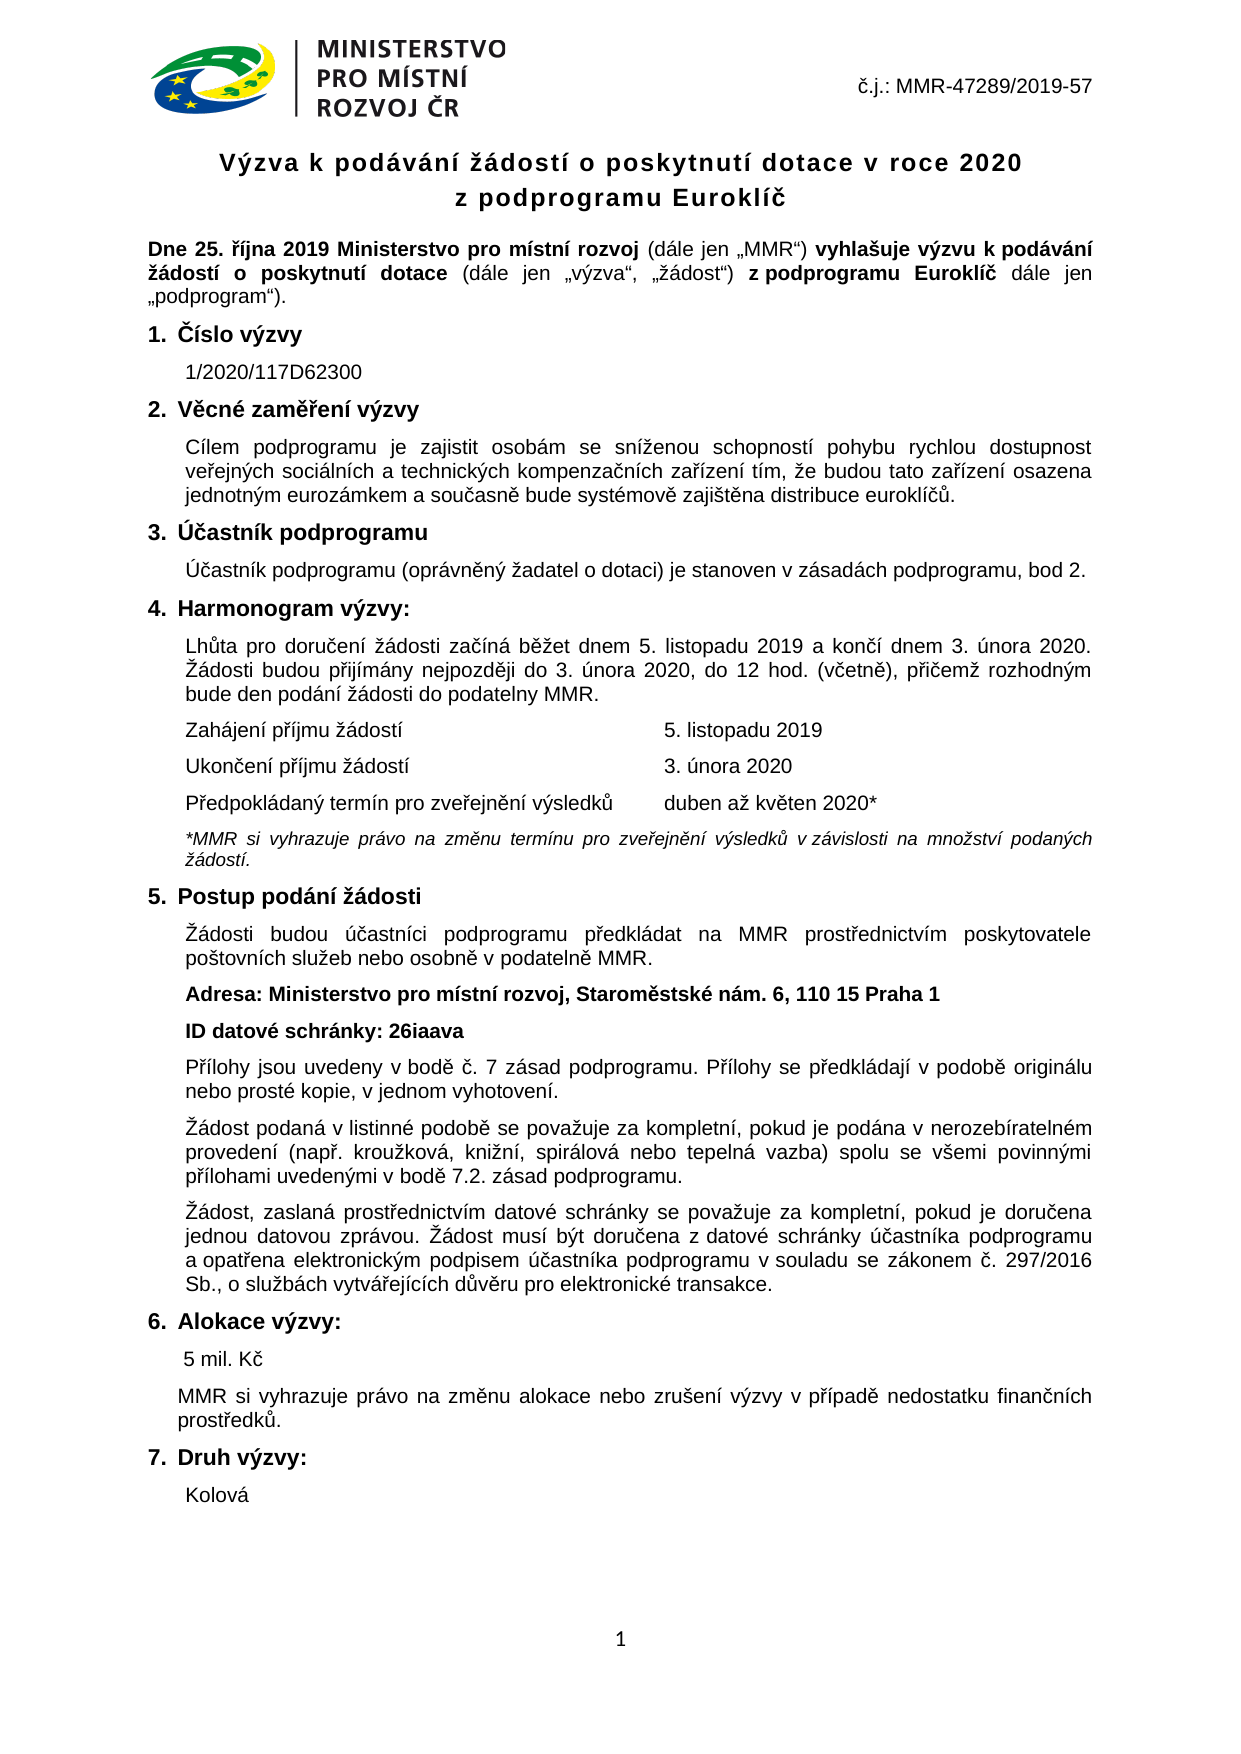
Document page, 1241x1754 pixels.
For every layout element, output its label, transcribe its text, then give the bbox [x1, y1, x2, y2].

subtitle Věcné zaměření výzvy [148, 396, 1092, 422]
text z podprogramu Euroklíč [148, 183, 1092, 211]
text Žádosti budou účastníci podprogramu předkládat na MMR prostřednictvím poskytovatele poštovních služeb nebo osobně v podatelně MMR. [185, 922, 1092, 970]
text MMR si vyhrazuje právo na změnu alokace nebo zrušení výzvy v případě nedostatku finančních prostředků. [177, 1383, 1092, 1431]
text Předpokládaný termín pro zveřejnění výsledků duben až květen 2020* [185, 791, 1092, 815]
text Lhůta pro doručení žádosti začíná běžet dnem 5. listopadu 2019 a končí dnem 3. února 2020. Žádosti budou přijímány nejpozději do 3. února 2020, do 12 hod. (včetně), přičemž rozhodným bude den podání žádosti do podatelny MMR. [185, 633, 1092, 705]
subtitle Účastník podprogramu [148, 519, 1092, 546]
picture [150, 40, 506, 117]
text Kolová [185, 1483, 1092, 1507]
list 1/2020/117D62300 [185, 360, 1092, 384]
subtitle Číslo výzvy [148, 321, 1092, 347]
text Cílem podprogramu je zajistit osobám se sníženou schopností pohybu rychlou dostupnost veřejných sociálních a technických kompenzačních zařízení tím, že budou tato zařízení osazena jednotným eurozámkem a současně bude systémově zajištěna distribuce euroklíčů. [185, 435, 1092, 507]
text Účastník podprogramu (oprávněný žadatel o dotaci) je stanoven v zásadách podprogramu, bod 2. [185, 558, 1092, 582]
subtitle Druh výzvy: [148, 1444, 1092, 1470]
text Zahájení příjmu žádostí 5. listopadu 2019 [185, 718, 1092, 742]
subtitle Alokace výzvy: [148, 1308, 1092, 1334]
text Přílohy jsou uvedeny v bodě č. 7 zásad podprogramu. Přílohy se předkládají v podobě originálu nebo prosté kopie, v jednom vyhotovení. [185, 1055, 1092, 1103]
text Žádost, zaslaná prostřednictvím datové schránky se považuje za kompletní, pokud je doručena jednou datovou zprávou. Žádost musí být doručena z datové schránky účastníka podprogramu a opatřena elektronickým podpisem účastníka podprogramu v souladu se zákonem č. 297/2016 Sb., o službách vytvářejících důvěru pro elektronické transakce. [185, 1200, 1092, 1296]
text ID datové schránky: 26iaava [185, 1019, 1092, 1043]
subtitle Postup podání žádosti [148, 883, 1092, 909]
text Dne 25. října 2019 Ministerstvo pro místní rozvoj (dále jen „MMR“) vyhlašuje výzvu k podávání žádostí o poskytnutí dotace (dále jen „výzva“, „žádost“) z podprogramu Euroklíč dále jen „podprogram“). [148, 236, 1092, 308]
text Adresa: Ministerstvo pro místní rozvoj, Staroměstské nám. 6, 110 15 Praha 1 [185, 982, 1092, 1006]
text Výzva k podávání žádostí o poskytnutí dotace v roce 2020 [148, 148, 1092, 176]
list 5 mil. Kč [183, 1347, 1092, 1371]
text Ukončení příjmu žádostí 3. února 2020 [185, 754, 1092, 778]
text *MMR si vyhrazuje právo na změnu termínu pro zveřejnění výsledků v závislosti na množství podaných žádostí. [185, 827, 1092, 870]
text Žádost podaná v listinné podobě se považuje za kompletní, pokud je podána v nerozebíratelném provedení (např. kroužková, knižní, spirálová nebo tepelná vazba) spolu se všemi povinnými přílohami uvedenými v bodě 7.2. zásad podprogramu. [185, 1116, 1092, 1187]
subtitle Harmonogram výzvy: [148, 595, 1092, 621]
